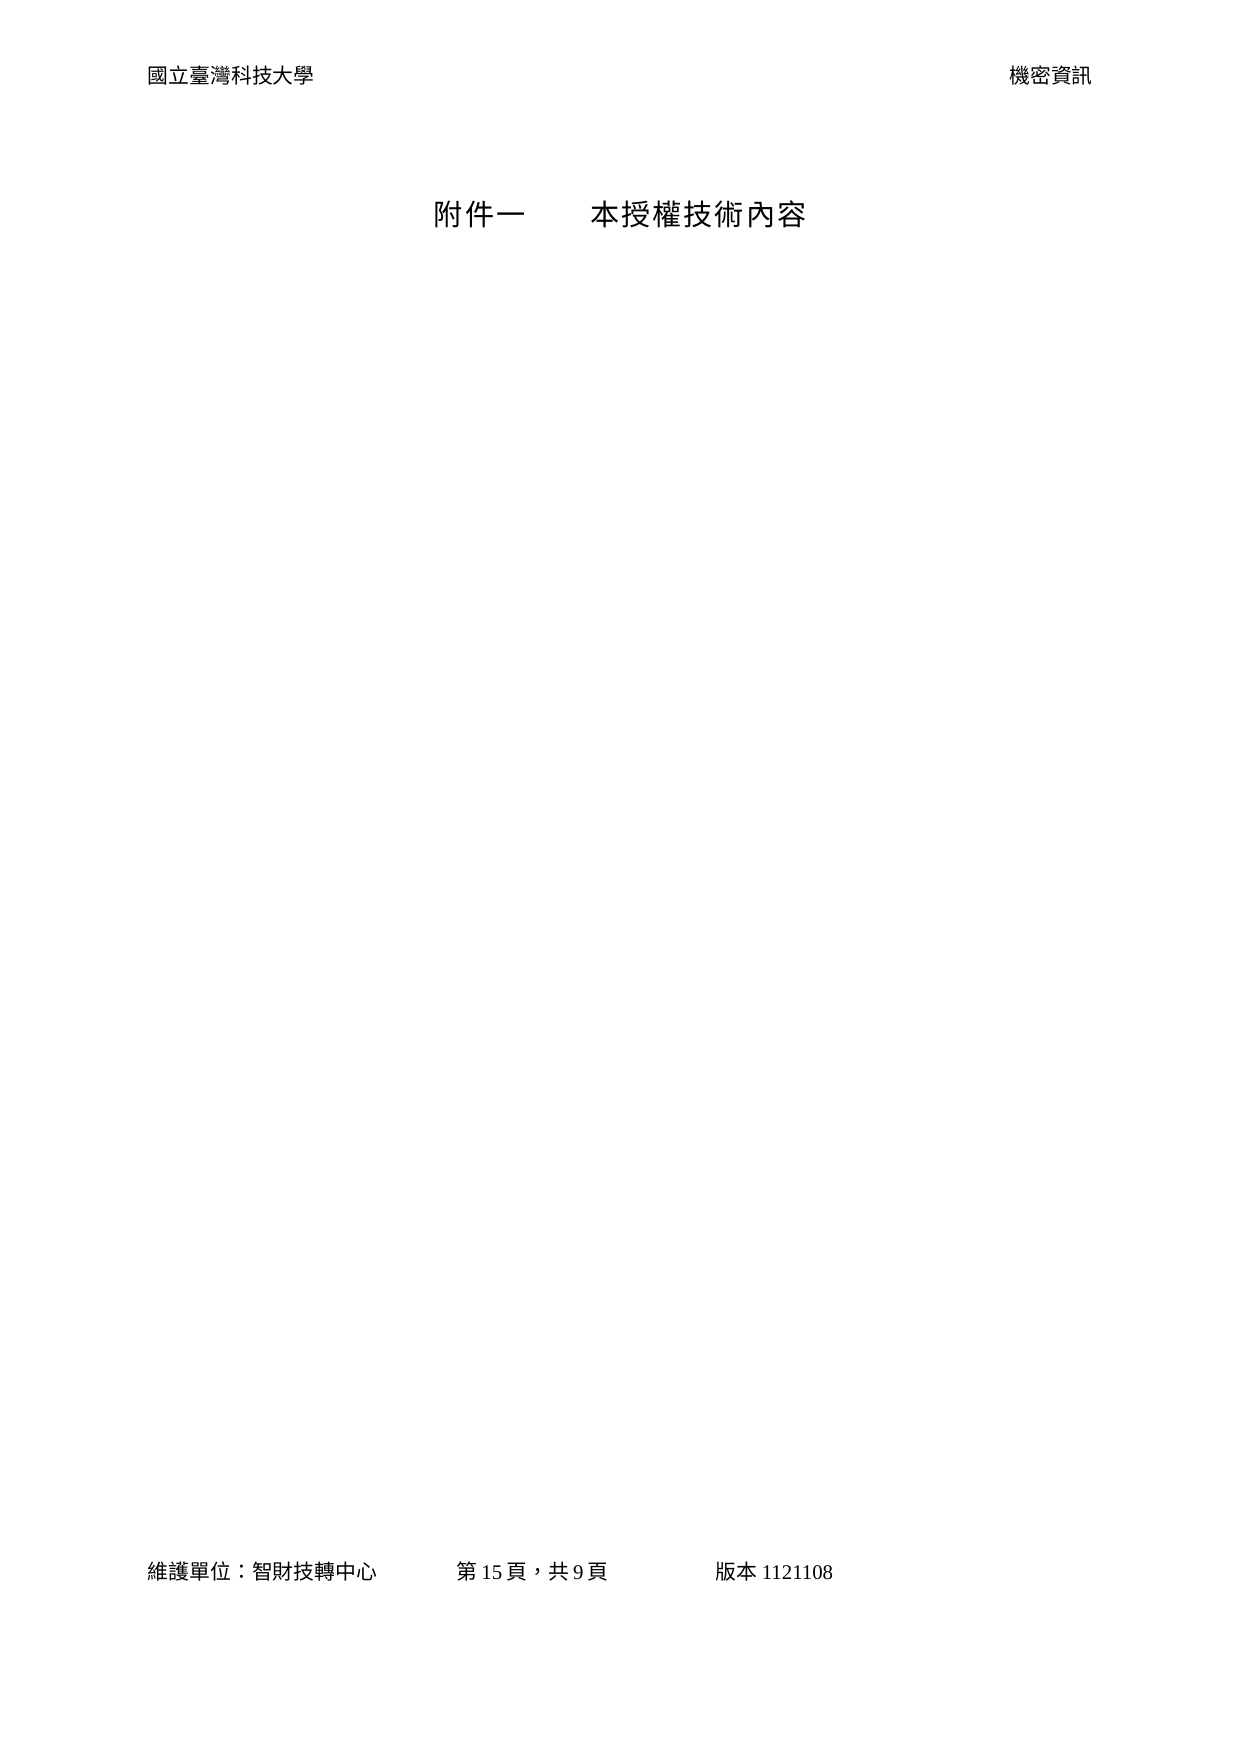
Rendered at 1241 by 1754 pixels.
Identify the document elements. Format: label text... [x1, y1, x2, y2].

text 附件一 本授權技術內容 [716, 171, 1089, 234]
text 附件一 本授權技術內容 [151, 171, 524, 234]
